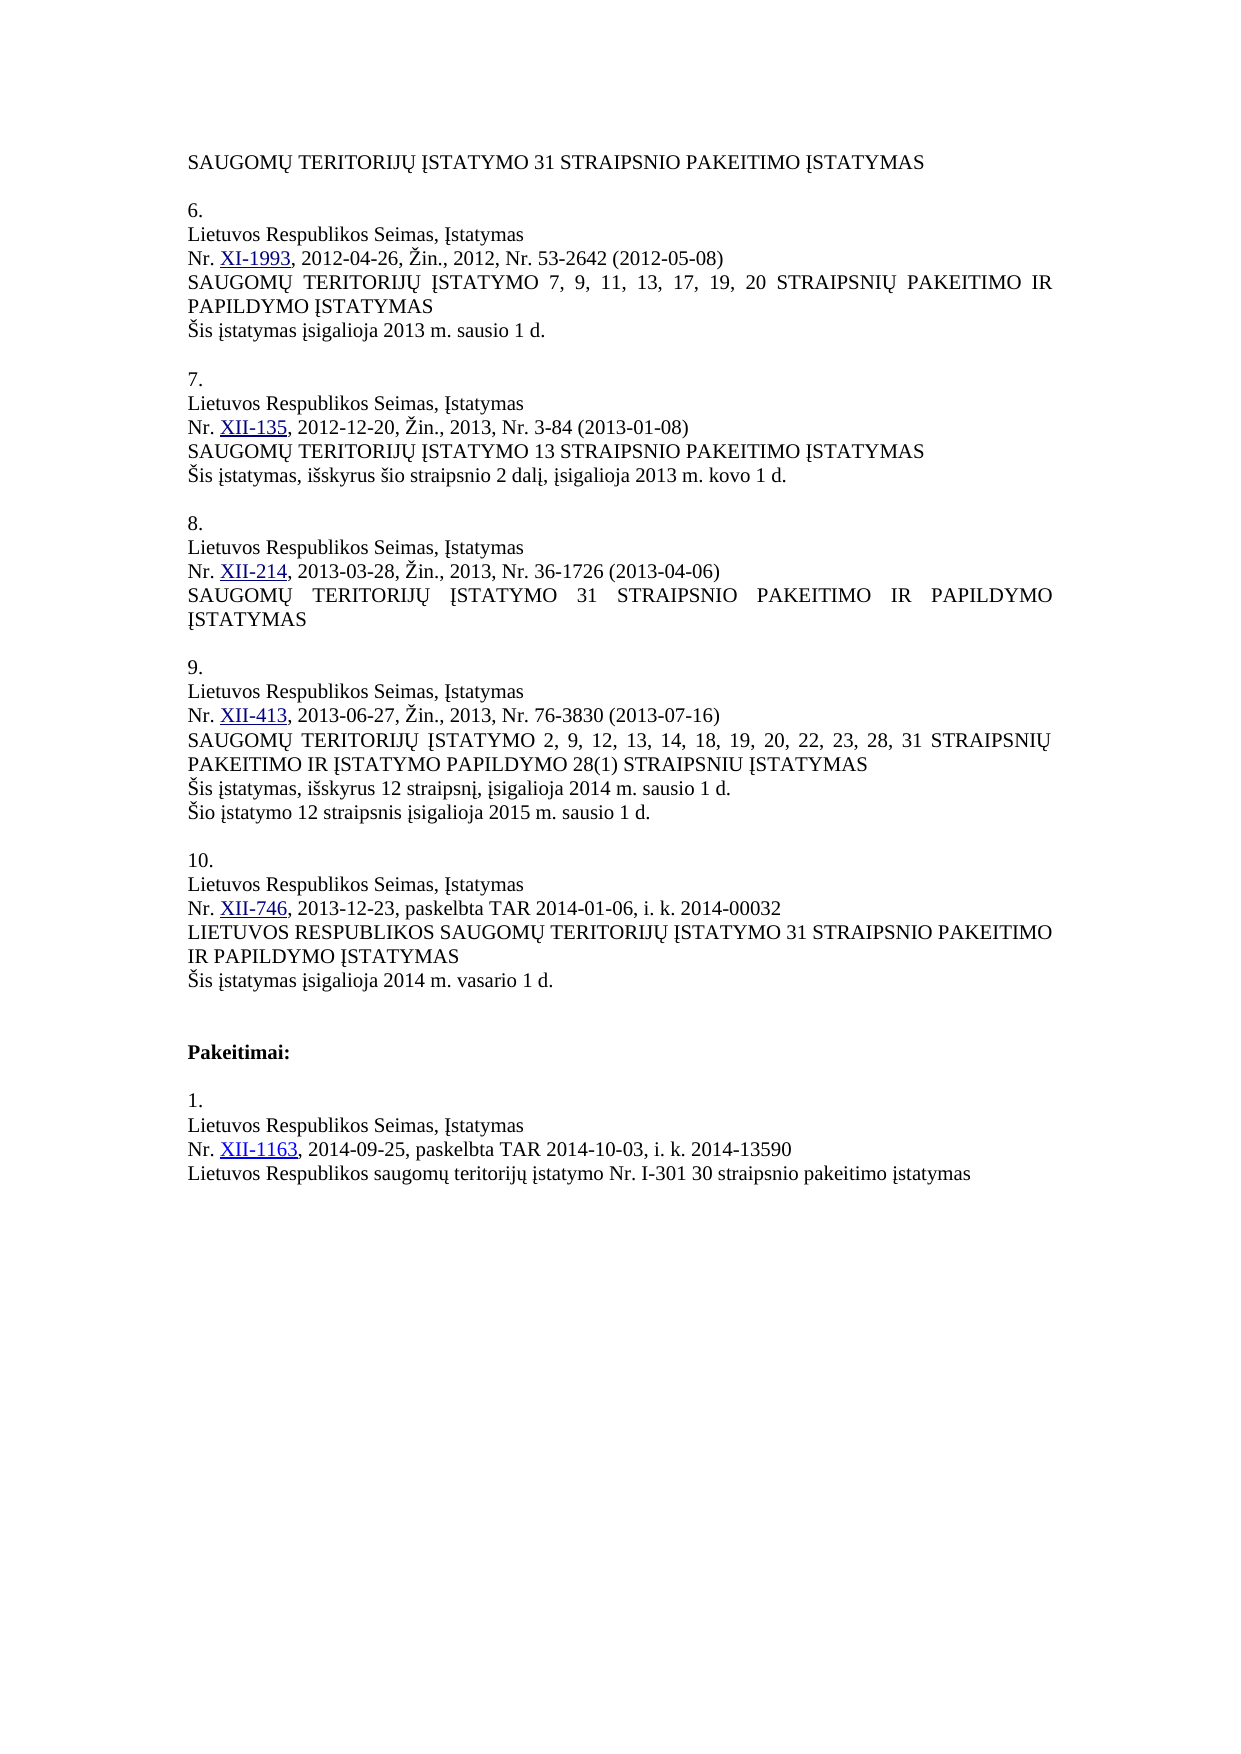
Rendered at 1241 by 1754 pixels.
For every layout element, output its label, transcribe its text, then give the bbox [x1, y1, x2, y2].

text SAUGOMŲ TERITORIJŲ ĮSTATYMO 13 STRAIPSNIO PAKEITIMO ĮSTATYMAS [187, 439, 1053, 463]
text Šis įstatymas, išskyrus 12 straipsnį, įsigalioja 2014 m. sausio 1 d. [187, 776, 1053, 800]
text 6. [187, 198, 1053, 222]
text Šis įstatymas įsigalioja 2014 m. vasario 1 d. [187, 968, 1053, 992]
text 9. [187, 655, 1053, 679]
text Nr. XII-746, 2013-12-23, paskelbta TAR 2014-01-06, i. k. 2014-00032 [187, 896, 1053, 920]
text Lietuvos Respublikos Seimas, Įstatymas [187, 391, 1053, 415]
text Šio įstatymo 12 straipsnis įsigalioja 2015 m. sausio 1 d. [187, 800, 1053, 824]
text Šis įstatymas įsigalioja 2013 m. sausio 1 d. [187, 318, 1053, 342]
text 10. [187, 848, 1053, 872]
text Nr. XII-214, 2013-03-28, Žin., 2013, Nr. 36-1726 (2013-04-06) [187, 559, 1053, 583]
text Lietuvos Respublikos Seimas, Įstatymas [187, 222, 1053, 246]
text 1. [187, 1088, 1053, 1112]
text Lietuvos Respublikos saugomų teritorijų įstatymo Nr. I-301 30 straipsnio pakeitimo įstatymas [187, 1161, 1053, 1185]
text Lietuvos Respublikos Seimas, Įstatymas [187, 679, 1053, 703]
text Lietuvos Respublikos Seimas, Įstatymas [187, 1112, 1053, 1137]
text Pakeitimai: [187, 1040, 1053, 1064]
text Lietuvos Respublikos Seimas, Įstatymas [187, 535, 1053, 559]
text Nr. XII-135, 2012-12-20, Žin., 2013, Nr. 3-84 (2013-01-08) [187, 415, 1053, 439]
text SAUGOMŲ TERITORIJŲ ĮSTATYMO 7, 9, 11, 13, 17, 19, 20 STRAIPSNIŲ PAKEITIMO IR PAPILDYMO ĮSTATYMAS [187, 270, 1053, 318]
text 7. [187, 367, 1053, 391]
text Šis įstatymas, išskyrus šio straipsnio 2 dalį, įsigalioja 2013 m. kovo 1 d. [187, 463, 1053, 487]
text Nr. XI-1993, 2012-04-26, Žin., 2012, Nr. 53-2642 (2012-05-08) [187, 246, 1053, 270]
text Nr. XII-1163, 2014-09-25, paskelbta TAR 2014-10-03, i. k. 2014-13590 [187, 1137, 1053, 1161]
text SAUGOMŲ TERITORIJŲ ĮSTATYMO 2, 9, 12, 13, 14, 18, 19, 20, 22, 23, 28, 31 STRAIPSNIŲ PAKEITIMO IR ĮSTATYMO PAPILDYMO 28(1) STRAIPSNIU ĮSTATYMAS [187, 727, 1053, 776]
text 8. [187, 511, 1053, 535]
text SAUGOMŲ TERITORIJŲ ĮSTATYMO 31 STRAIPSNIO PAKEITIMO ĮSTATYMAS [187, 150, 1053, 174]
text Lietuvos Respublikos Seimas, Įstatymas [187, 872, 1053, 896]
text SAUGOMŲ TERITORIJŲ ĮSTATYMO 31 STRAIPSNIO PAKEITIMO IR PAPILDYMO ĮSTATYMAS [187, 583, 1053, 631]
text LIETUVOS RESPUBLIKOS SAUGOMŲ TERITORIJŲ ĮSTATYMO 31 STRAIPSNIO PAKEITIMO IR PAPILDYMO ĮSTATYMAS [187, 920, 1053, 968]
text Nr. XII-413, 2013-06-27, Žin., 2013, Nr. 76-3830 (2013-07-16) [187, 703, 1053, 727]
